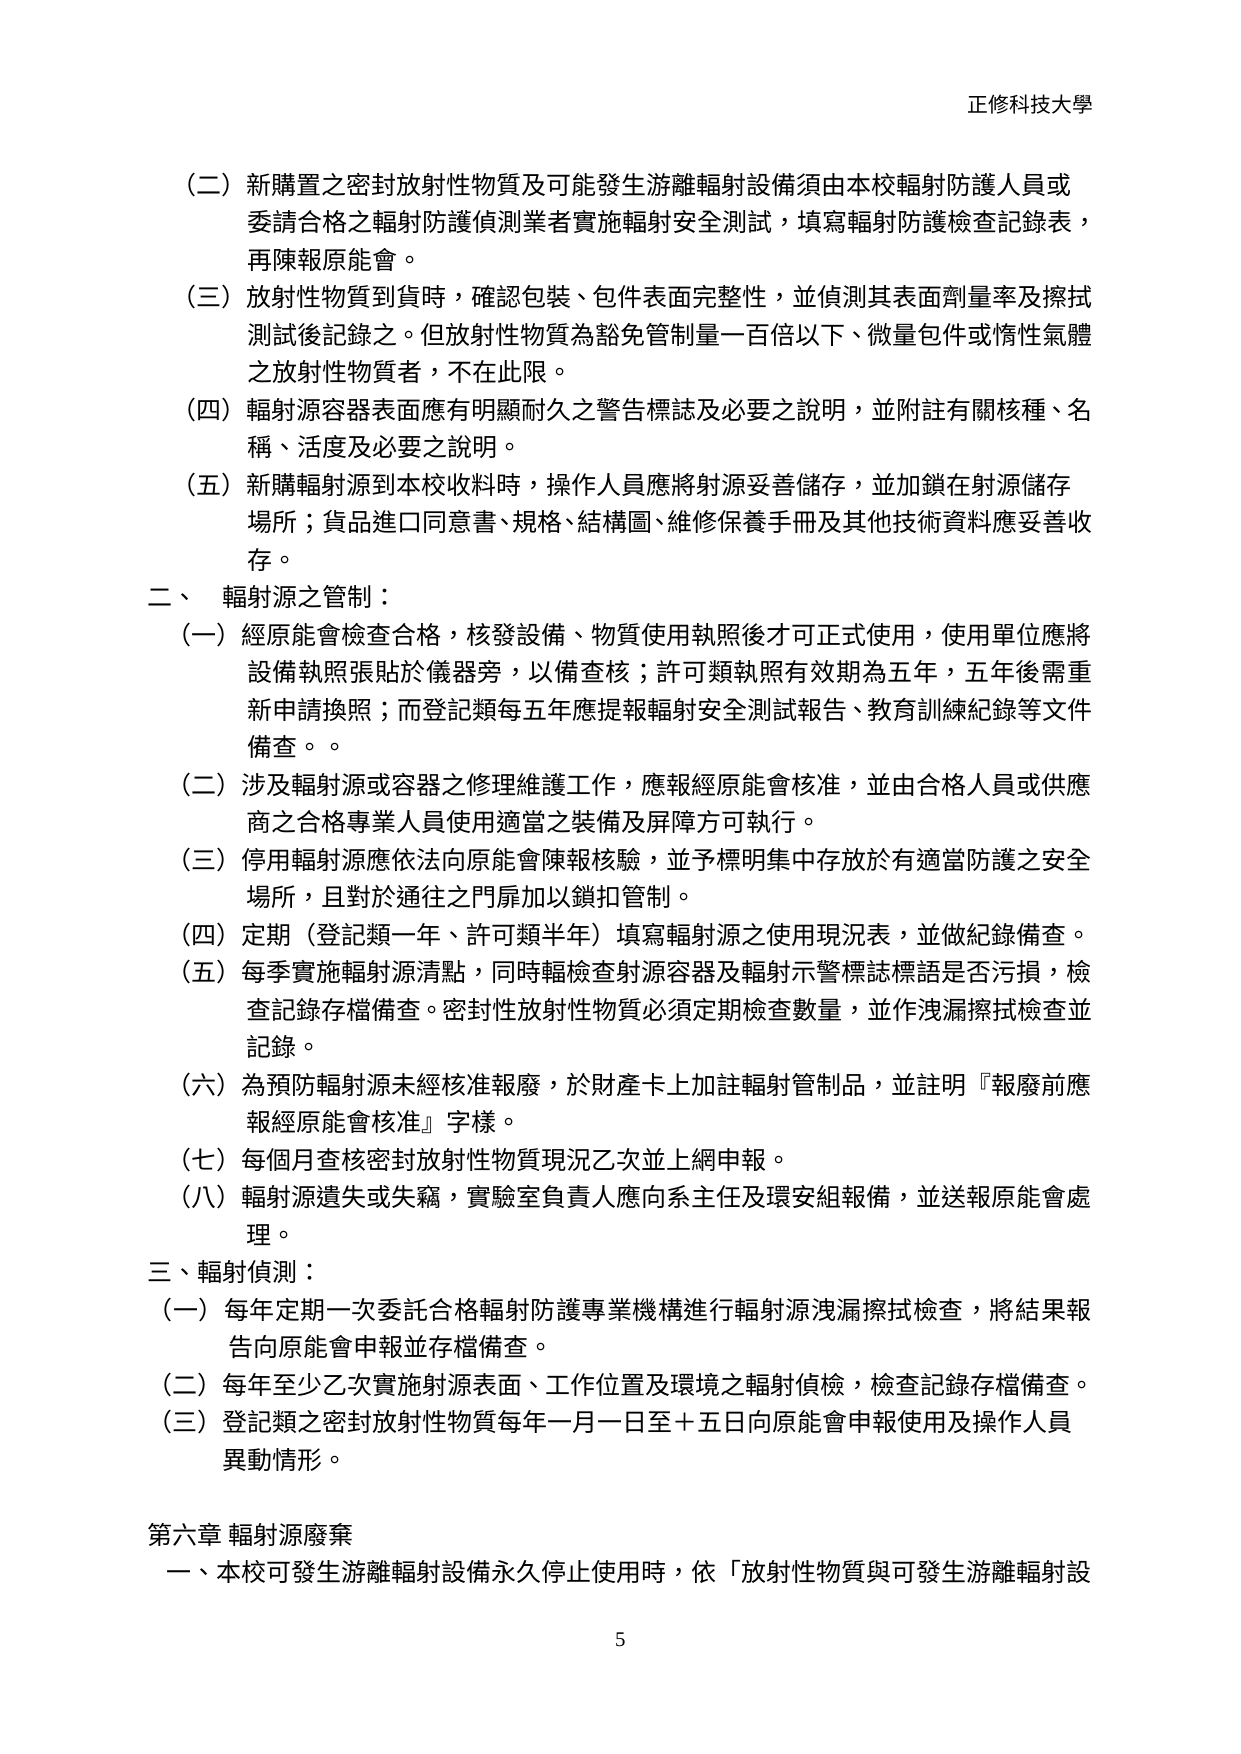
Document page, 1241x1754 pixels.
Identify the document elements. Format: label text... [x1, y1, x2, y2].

text （四）定期（登記類一年、許可類半年）填寫輻射源之使用現況表，並做紀錄備查。 [166, 914, 1092, 952]
text （五）新購輻射源到本校收料時，操作人員應將射源妥善儲存，並加鎖在射源儲存場所；貨品進口同意書、規格、結構圖、維修保養手冊及其他技術資料應妥善收存。 [172, 464, 1092, 577]
text （六）為預防輻射源未經核准報廢，於財產卡上加註輻射管制品，並註明『報廢前應報經原能會核准』字樣。 [166, 1064, 1092, 1139]
text （一）經原能會檢查合格，核發設備、物質使用執照後才可正式使用，使用單位應將設備執照張貼於儀器旁，以備查核；許可類執照有效期為五年，五年後需重新申請換照；而登記類每五年應提報輻射安全測試報告、教育訓練紀錄等文件備查。。 [166, 614, 1092, 764]
text （三）登記類之密封放射性物質每年一月一日至＋五日向原能會申報使用及操作人員異動情形。 [148, 1402, 1092, 1477]
text （二）涉及輻射源或容器之修理維護工作，應報經原能會核准，並由合格人員或供應商之合格專業人員使用適當之裝備及屏障方可執行。 [166, 764, 1092, 839]
text （七）每個月查核密封放射性物質現況乙次並上網申報。 [166, 1139, 1092, 1177]
text （二）新購置之密封放射性物質及可能發生游離輻射設備須由本校輻射防護人員或委請合格之輻射防護偵測業者實施輻射安全測試，填寫輻射防護檢查記錄表，再陳報原能會。 [172, 164, 1092, 277]
text （三）放射性物質到貨時，確認包裝、包件表面完整性，並偵測其表面劑量率及擦拭測試後記錄之。但放射性物質為豁免管制量一百倍以下、微量包件或惰性氣體之放射性物質者，不在此限。 [172, 277, 1092, 389]
text （二）每年至少乙次實施射源表面、工作位置及環境之輻射偵檢，檢查記錄存檔備查。 [148, 1364, 1092, 1402]
text （四）輻射源容器表面應有明顯耐久之警告標誌及必要之說明，並附註有關核種、名稱、活度及必要之說明。 [172, 389, 1092, 464]
text 一、本校可發生游離輻射設備永久停止使用時，依「放射性物質與可發生游離輻射設備極其輻射防護作業管理辦法」第三十八條至第四十條之規定辦理（條文如下）。 [166, 1552, 1092, 1589]
text （三）停用輻射源應依法向原能會陳報核驗，並予標明集中存放於有適當防護之安全場所，且對於通往之門扉加以鎖扣管制。 [166, 839, 1092, 914]
text 三、輻射偵測： [148, 1252, 1092, 1289]
list 輻射源之管制： [148, 577, 1092, 614]
text （五）每季實施輻射源清點，同時輻檢查射源容器及輻射示警標誌標語是否污損，檢查記錄存檔備查。密封性放射性物質必須定期檢查數量，並作洩漏擦拭檢查並記錄。 [166, 952, 1092, 1064]
text 第六章 輻射源廢棄 [148, 1514, 1092, 1552]
text （一）每年定期一次委託合格輻射防護專業機構進行輻射源洩漏擦拭檢查，將結果報告向原能會申報並存檔備查。 [148, 1289, 1092, 1364]
text （八）輻射源遺失或失竊，實驗室負責人應向系主任及環安組報備，並送報原能會處理。 [166, 1177, 1092, 1252]
